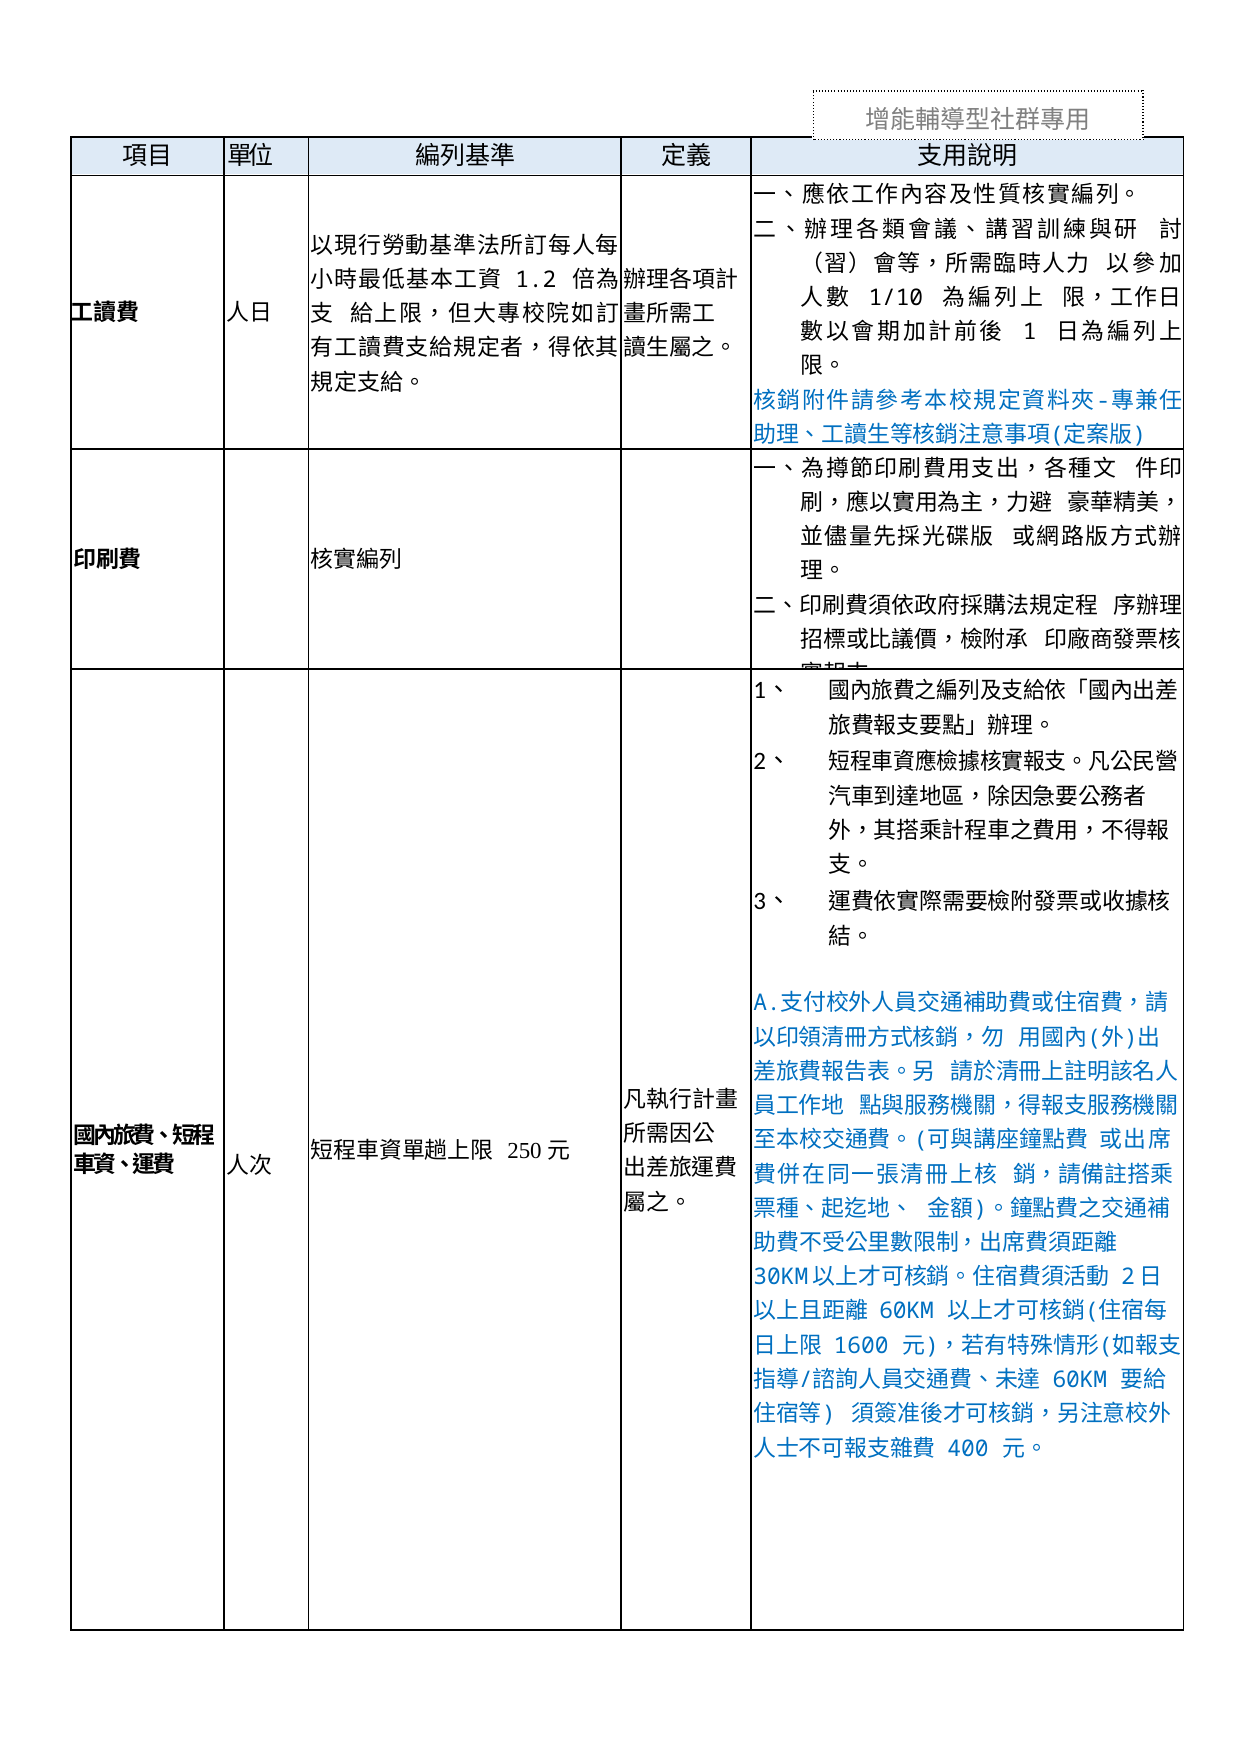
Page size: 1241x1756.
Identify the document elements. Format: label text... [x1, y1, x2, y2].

table_header 支用說明 [752, 138, 1183, 174]
table_header 編列基準 [309, 138, 620, 174]
table_cell 人次 [225, 670, 308, 1629]
table_cell [225, 450, 308, 668]
table_cell 印刷費 [72, 450, 223, 668]
table_cell 核實編列 [309, 450, 620, 668]
table_cell 以現行勞動基準法所訂每人每小時最低基本工資 1.2 倍為支 給上限，但大專校院如訂有工讀費支給規定者，得依其規定支給。 [309, 176, 620, 448]
table_header 定義 [622, 138, 750, 174]
table_cell 凡執行計畫所需因公 出差旅運費屬之。 [622, 670, 750, 1629]
table_cell 人日 [225, 176, 308, 448]
table_cell 短程車資單趟上限 250 元 [309, 670, 620, 1629]
table_cell [622, 450, 750, 668]
table_cell 一、應依工作內容及性質核實編列。 二、辦理各類會議、講習訓練與研 討（習）會等，所需臨時人力 以參加人數 1/10 為編列上 限，工作日數以會期加計前後 1 日為編列上限。 核銷附件請參考本校規定資料夾-專兼任助理、工讀生等核銷注意事項(定案版) [752, 176, 1183, 448]
table_header 單位 [225, 138, 308, 174]
table_cell 辦理各項計畫所需工 讀生屬之。 [622, 176, 750, 448]
table_cell 國內旅費之編列及支給依「國內出差旅費報支要點」辦理。 短程車資應檢據核實報支。凡公民營汽車到達地區，除因急要公務者外，其搭乘計程車之費用，不得報支。 運費依實際需要檢附發票或收據核結。 A.支付校外人員交通補助費或住宿費，請以印領清冊方式核銷，勿 用國內(外)出差旅費報告表。另 請於清冊上註明該名人員工作地 點與服務機關，得報支服務機關 至本校交通費。(可與講座鐘點費 或出席費併在同一張清冊上核 銷，請備註搭乘票種、起迄地、 金額)。鐘點費之交通補助費不受公里數限制，出席費須距離 30KM以上才可核銷。住宿費須活動 2日以上且距離 60KM 以上才可核銷(住宿每日上限 1600 元)，若有特殊情形(如報支指導/諮詢人員交通費、未達 60KM 要給住宿等) 須簽准後才可核銷，另注意校外人士不可報支雜費 400 元。 [752, 670, 1183, 1629]
table_cell 工讀費 [72, 176, 223, 448]
table_cell 國內旅費、短程車資、運費 [72, 670, 223, 1629]
table_header 項目 [72, 138, 223, 174]
table_cell 一、為撙節印刷費用支出，各種文 件印刷，應以實用為主，力避 豪華精美，並儘量先採光碟版 或網路版方式辦理。 二、印刷費須依政府採購法規定程 序辦理招標或比議價，檢附承 印廠商發票核實報支。 [752, 450, 1183, 668]
